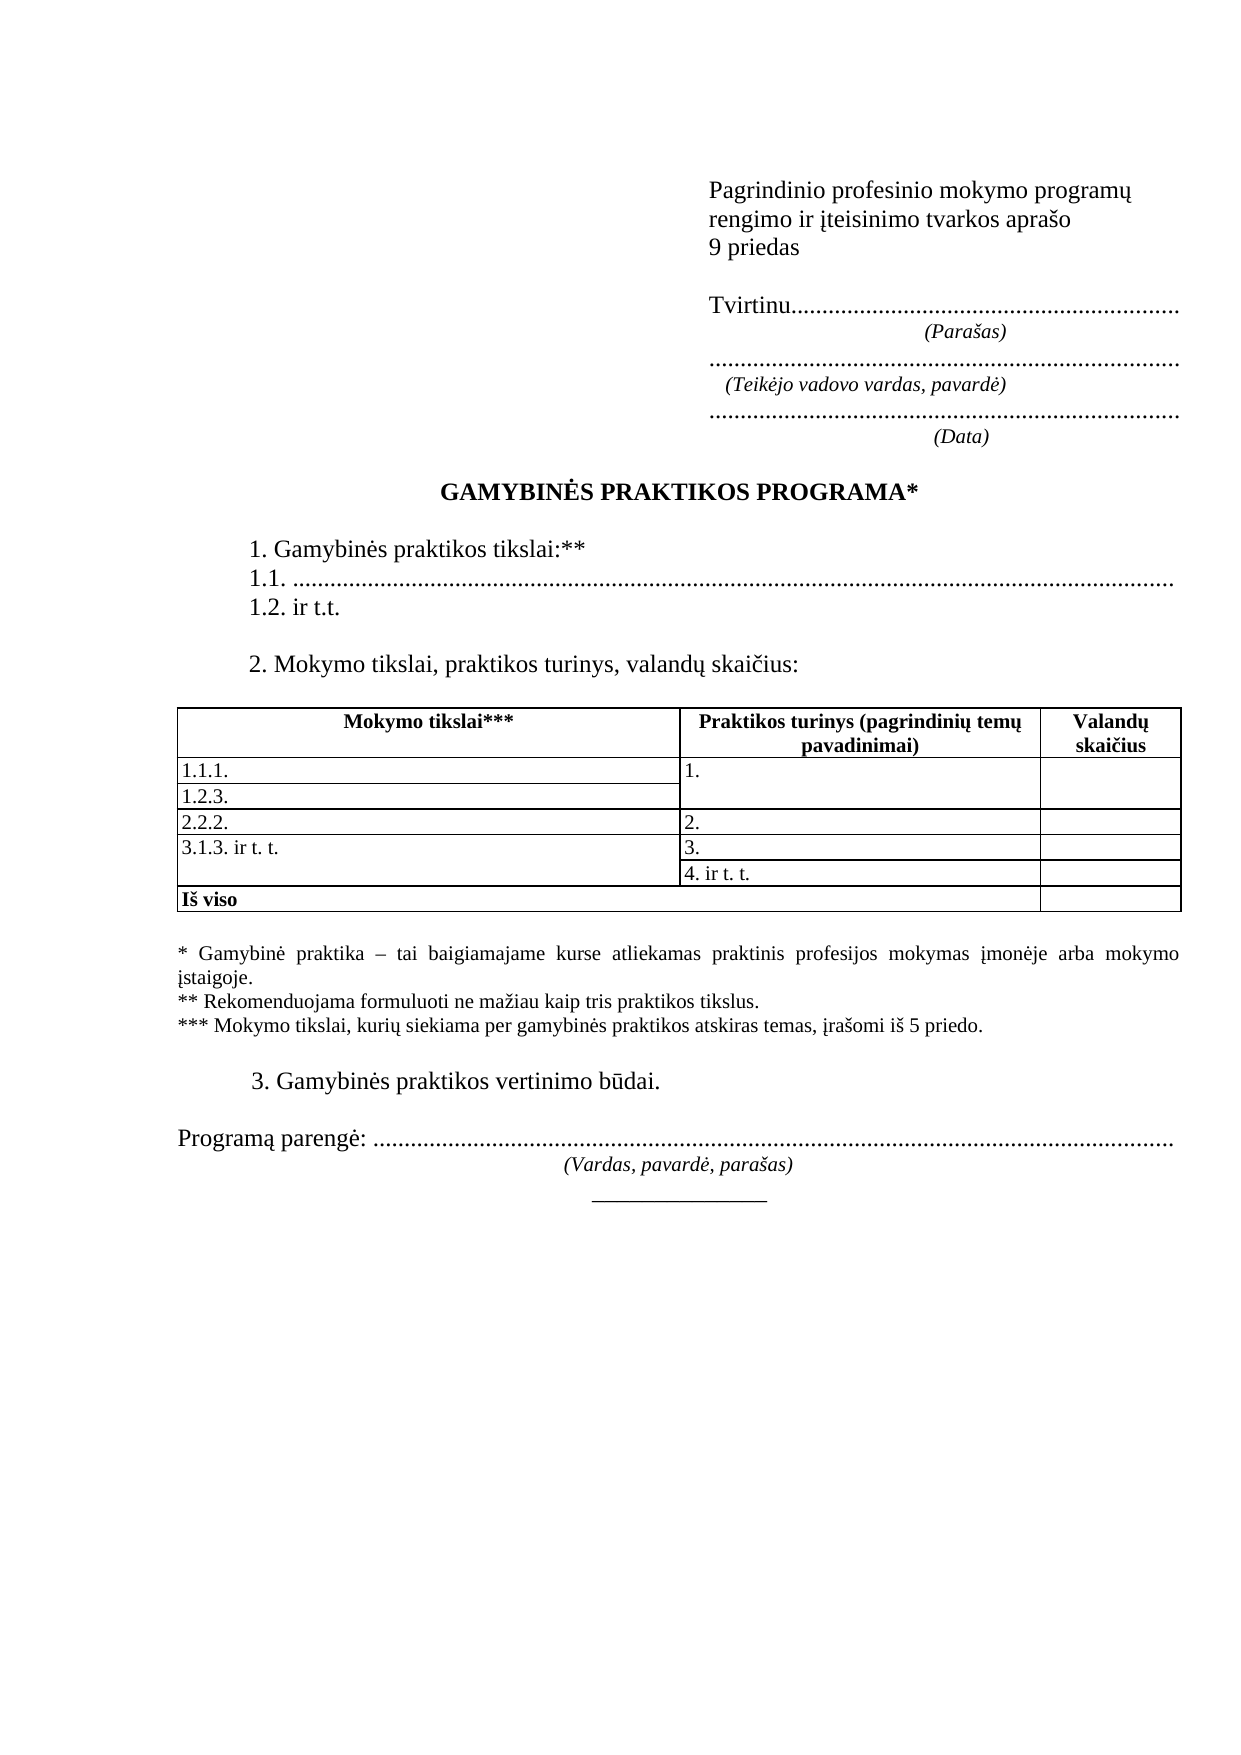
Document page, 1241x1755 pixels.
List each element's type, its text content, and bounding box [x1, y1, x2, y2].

text Programą parengė: [177, 1123, 1181, 1152]
text Pagrindinio profesinio mokymo programų [177, 175, 1181, 204]
text 1.1. . [177, 563, 1181, 592]
table_cell [1041, 758, 1180, 808]
text ** Rekomenduojama formuluoti ne mažiau kaip tris praktikos tikslus. [177, 989, 1181, 1013]
text (Data) [177, 424, 1181, 448]
table_cell [1041, 810, 1045, 834]
text 3. Gamybinės praktikos vertinimo būdai. [177, 1066, 1181, 1094]
table_cell 3. [1036, 835, 1040, 859]
table_cell [1041, 835, 1045, 859]
text GAMYBINĖS PRAKTIKOS PROGRAMA* [177, 477, 1181, 506]
text .. [177, 343, 1181, 371]
table_cell 3.1.3. ir t. t. [178, 835, 679, 885]
table_cell 2. [1036, 810, 1040, 834]
table_header Mokymo tikslai*** [178, 709, 679, 757]
text * Gamybinė praktika – tai baigiamajame kurse atliekamas praktinis profesijos mokymas įmonėje arba mokymo įstaigoje. [177, 941, 1181, 989]
table_cell [1041, 861, 1045, 885]
text (Vardas, pavardė, parašas) [177, 1152, 1181, 1176]
text .. [177, 396, 1181, 424]
text rengimo ir įteisinimo tvarkos aprašo [177, 204, 1181, 232]
text Tvirtinu.. [177, 290, 1181, 319]
text *** Mokymo tikslai, kurių siekiama per gamybinės praktikos atskiras temas, įrašomi iš 5 priedo. [177, 1013, 1181, 1037]
table_cell 1. [681, 758, 1040, 808]
table_cell [1041, 887, 1045, 911]
text 1.2. ir t.t. [177, 592, 1181, 621]
text ______________ [177, 1176, 1181, 1205]
text (Parašas) [177, 319, 1181, 343]
text 1. Gamybinės praktikos tikslai:** [177, 534, 1181, 563]
text 2. Mokymo tikslai, praktikos turinys, valandų skaičius: [177, 649, 1181, 678]
text 9 priedas [177, 232, 1181, 261]
text (Teikėjo vadovo vardas, pavardė) [177, 371, 1181, 396]
